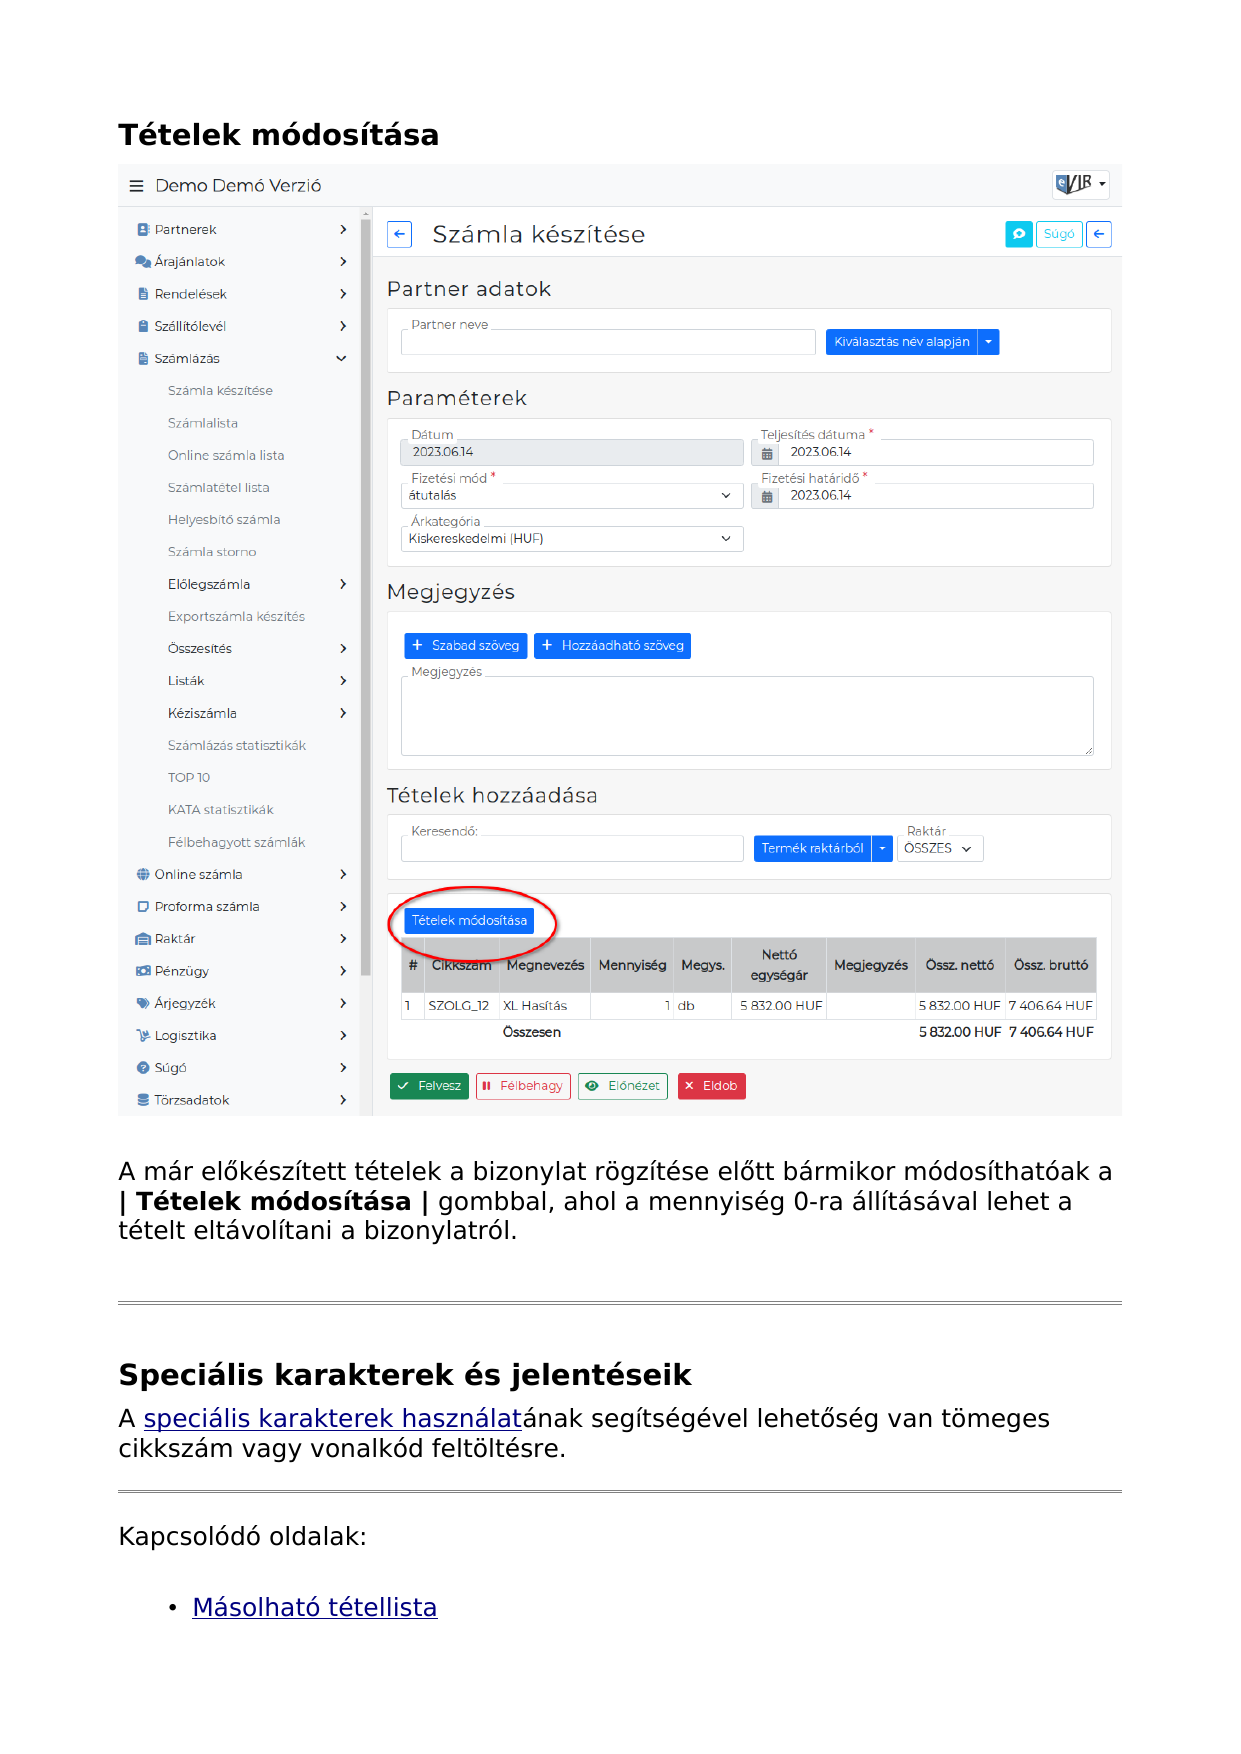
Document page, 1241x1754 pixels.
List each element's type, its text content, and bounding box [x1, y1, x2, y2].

list Másolható tétellista [177, 1593, 1122, 1622]
picture [118, 164, 1123, 1116]
text A speciális karakterek használatának segítségével lehetőség van tömeges cikkszám vagy vonalkód feltöltésre. [118, 1404, 1122, 1463]
subtitle Tételek módosítása [118, 118, 1122, 152]
subtitle Speciális karakterek és jelentéseik [118, 1358, 1122, 1392]
text Kapcsolódó oldalak: [118, 1522, 1122, 1551]
text A már előkészített tételek a bizonylat rögzítése előtt bármikor módosíthatóak a | Tételek módosítása | gombbal, ahol a mennyiség 0-ra állításával lehet a tételt eltávolítani a bizonylatról. [118, 1158, 1122, 1274]
